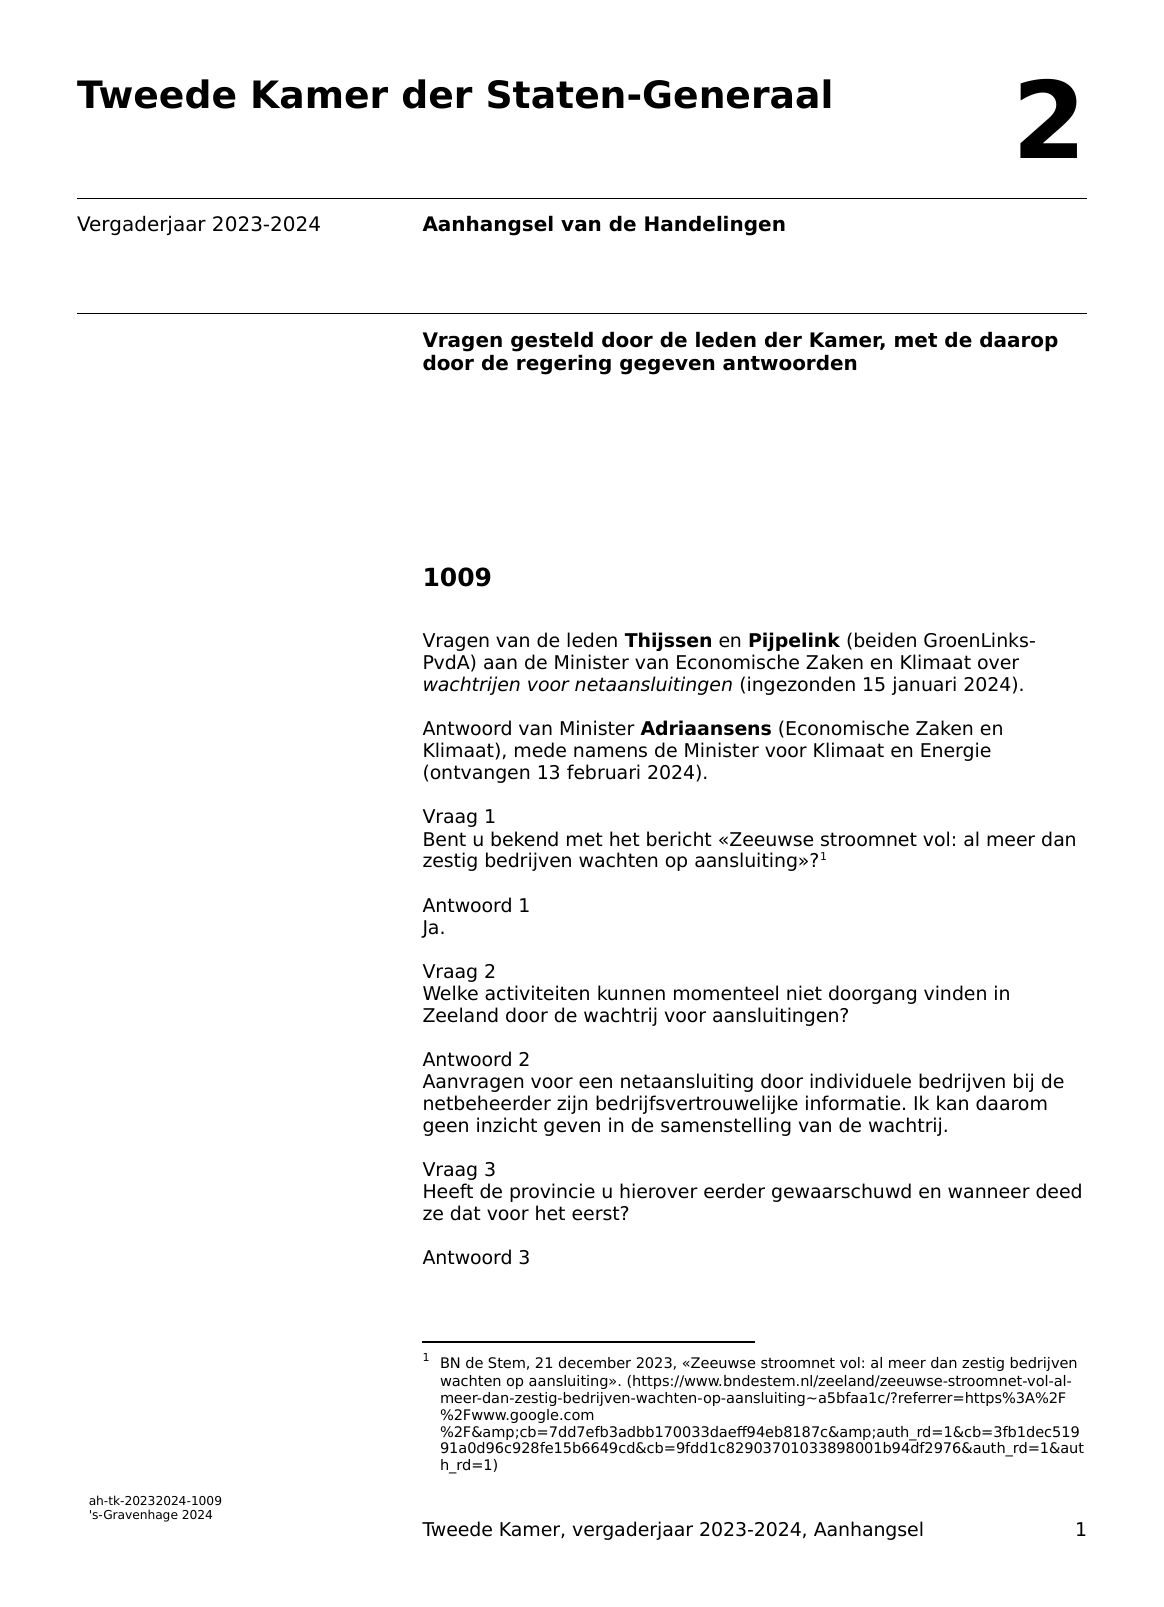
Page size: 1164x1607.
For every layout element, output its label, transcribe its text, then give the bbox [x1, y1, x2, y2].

text Antwoord 3 [422, 1247, 1087, 1269]
text Bent u bekend met het bericht «Zeeuwse stroomnet vol: al meer dan zestig bedrijven wachten op aansluiting»? [422, 828, 1087, 872]
text Heeft de provincie u hierover eerder gewaarschuwd en wanneer deed ze dat voor het eerst? [422, 1181, 1087, 1225]
table_cell Aanhangsel van de Handelingen [422, 199, 1087, 313]
text Welke activiteiten kunnen momenteel niet doorgang vinden in Zeeland door de wachtrij voor aansluitingen? [422, 983, 1087, 1027]
text Vraag 2 [422, 961, 1087, 983]
text Antwoord 1 [422, 894, 1087, 917]
table_cell Vragen gesteld door de leden der Kamer, met de daarop door de regering gegeven antwoorden [422, 314, 1087, 375]
text BN de Stem, 21 december 2023, «Zeeuwse stroomnet vol: al meer dan zestig bedrijven wachten op aansluiting». (https://www.bndestem.nl/zeeland/zeeuwse-stroomnet-vol-al-meer-dan-zestig-bedrijven-wachten-op-aansluiting~a5bfaa1c/?referrer=https%3A%2F%2Fwww.google.com%2F&amp;cb=7dd7efb3adbb170033daeff94eb8187c&amp;auth_rd=1&cb=3fb1dec51991a0d96c928fe15b6649cd&cb=9fdd1c82903701033898001b94df2976&auth_rd=1&auth_rd=1) [422, 1351, 1087, 1474]
text Vragen van de leden Thijssen en Pijpelink (beiden GroenLinks-PvdA) aan de Minister van Economische Zaken en Klimaat over wachtrijen voor netaansluitingen (ingezonden 15 januari 2024). [422, 630, 1087, 696]
table_header 2 [886, 59, 1087, 198]
text Aanvragen voor een netaansluiting door individuele bedrijven bij de netbeheerder zijn bedrijfsvertrouwelijke informatie. Ik kan daarom geen inzicht geven in de samenstelling van de wachtrij. [422, 1071, 1087, 1137]
table_header Tweede Kamer der Staten-Generaal [77, 59, 886, 198]
table_cell [77, 314, 422, 375]
text Vraag 3 [422, 1159, 1087, 1181]
text Antwoord 2 [422, 1049, 1087, 1071]
text Vraag 1 [422, 806, 1087, 828]
text Ja. [422, 917, 1087, 938]
text 1009 [422, 563, 1087, 592]
table_cell Vergaderjaar 2023-2024 [77, 199, 422, 313]
text 's-Gravenhage 2024 [88, 1508, 323, 1522]
text Antwoord van Minister Adriaansens (Economische Zaken en Klimaat), mede namens de Minister voor Klimaat en Energie (ontvangen 13 februari 2024). [422, 718, 1087, 784]
text ah-tk-20232024-1009 [88, 1494, 323, 1508]
